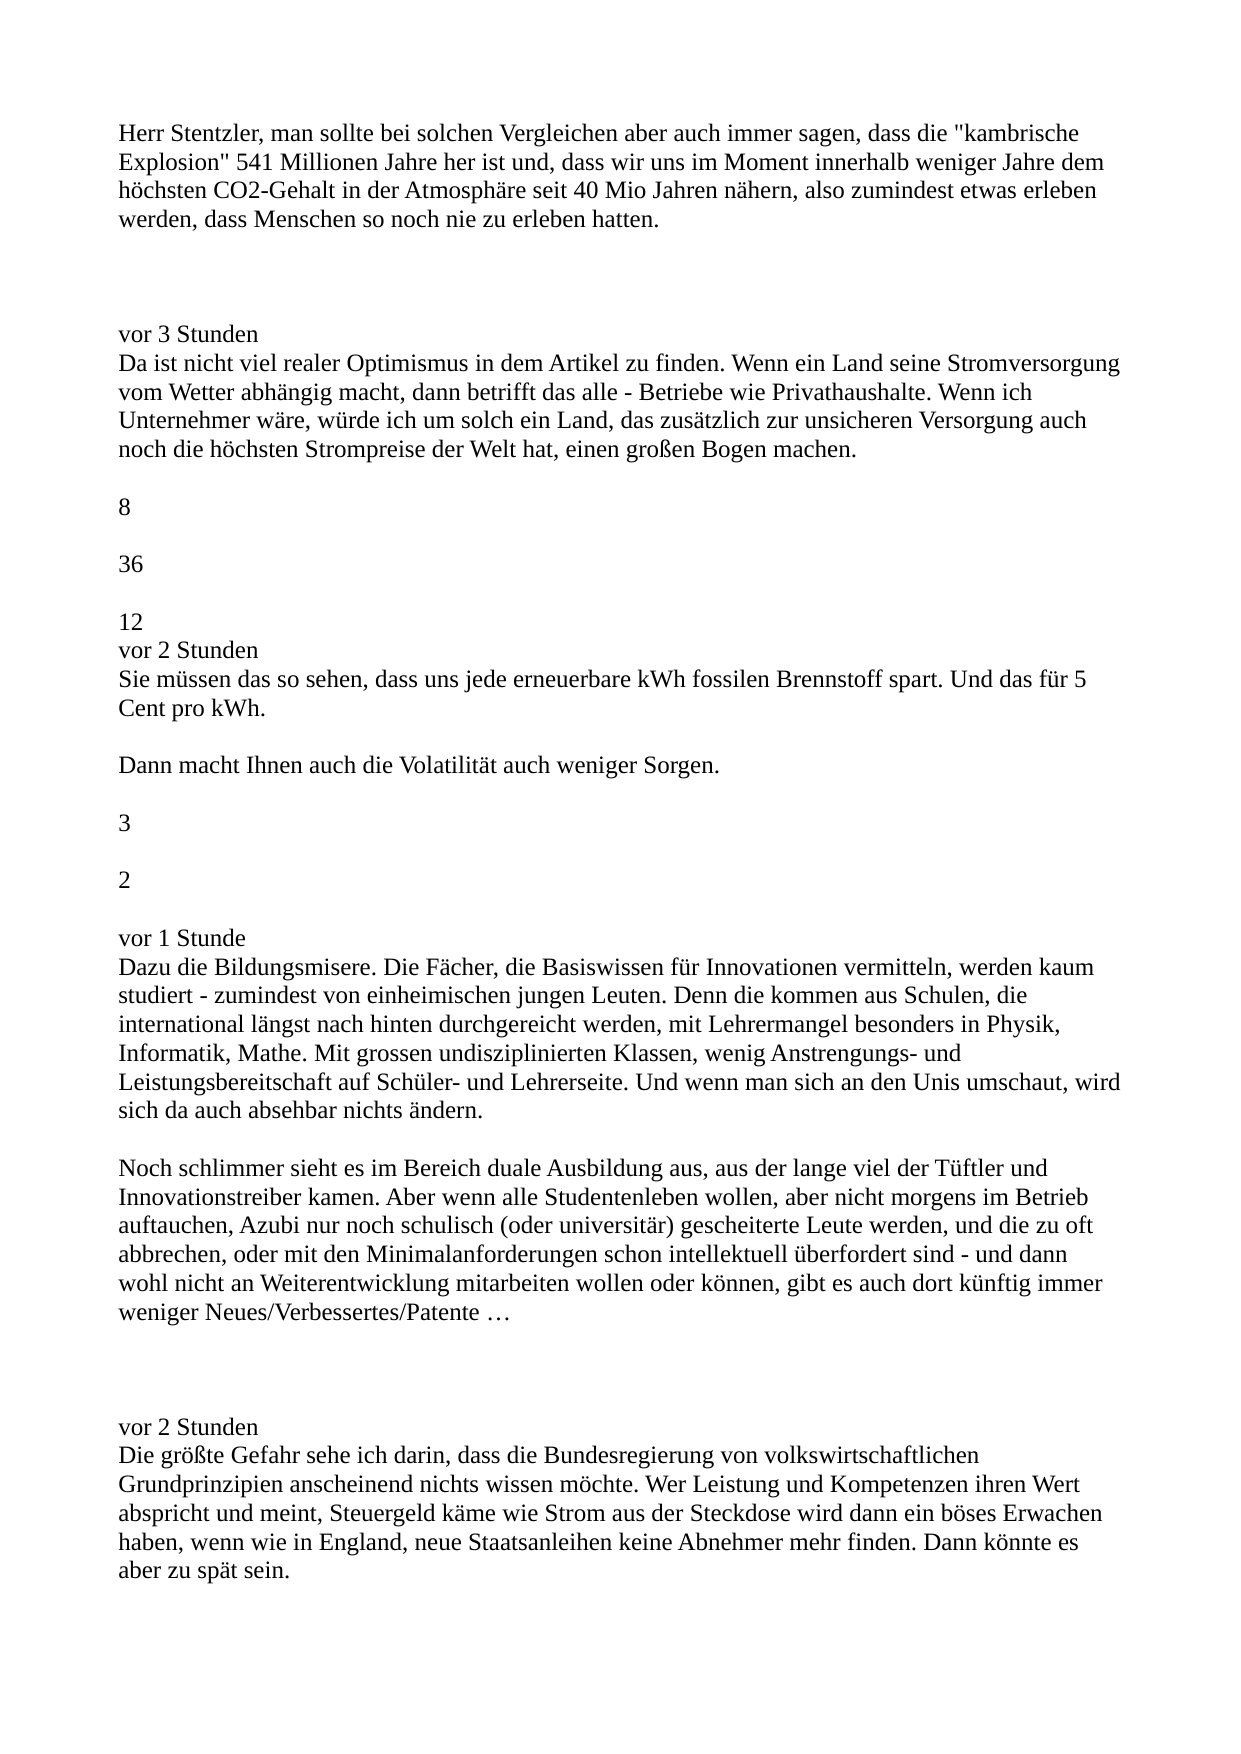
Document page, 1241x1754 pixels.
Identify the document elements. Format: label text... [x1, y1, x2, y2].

text vor 3 Stunden [118, 319, 1122, 348]
text Dazu die Bildungsmisere. Die Fächer, die Basiswissen für Innovationen vermitteln, werden kaum studiert - zumindest von einheimischen jungen Leuten. Denn die kommen aus Schulen, die international längst nach hinten durchgereicht werden, mit Lehrermangel besonders in Physik, Informatik, Mathe. Mit grossen undisziplinierten Klassen, wenig Anstrengungs- und Leistungsbereitschaft auf Schüler- und Lehrerseite. Und wenn man sich an den Unis umschaut, wird sich da auch absehbar nichts ändern. [118, 952, 1122, 1124]
text vor 1 Stunde [118, 923, 1122, 952]
text 2 [118, 866, 1122, 894]
text 8 [118, 492, 1122, 521]
text Herr Stentzler, man sollte bei solchen Vergleichen aber auch immer sagen, dass die "kambrische Explosion" 541 Millionen Jahre her ist und, dass wir uns im Moment innerhalb weniger Jahre dem höchsten CO2-Gehalt in der Atmosphäre seit 40 Mio Jahren nähern, also zumindest etwas erleben werden, dass Menschen so noch nie zu erleben hatten. [118, 118, 1122, 233]
text vor 2 Stunden [118, 1412, 1122, 1441]
text 36 [118, 549, 1122, 578]
text Noch schlimmer sieht es im Bereich duale Ausbildung aus, aus der lange viel der Tüftler und Innovationstreiber kamen. Aber wenn alle Studentenleben wollen, aber nicht morgens im Betrieb auftauchen, Azubi nur noch schulisch (oder universitär) gescheiterte Leute werden, und die zu oft abbrechen, oder mit den Minimalanforderungen schon intellektuell überfordert sind - und dann wohl nicht an Weiterentwicklung mitarbeiten wollen oder können, gibt es auch dort künftig immer weniger Neues/Verbessertes/Patente … [118, 1153, 1122, 1326]
text vor 2 Stunden [118, 636, 1122, 664]
text Dann macht Ihnen auch die Volatilität auch weniger Sorgen. [118, 751, 1122, 779]
text Sie müssen das so sehen, dass uns jede erneuerbare kWh fossilen Brennstoff spart. Und das für 5 Cent pro kWh. [118, 664, 1122, 722]
text Die größte Gefahr sehe ich darin, dass die Bundesregierung von volkswirtschaftlichen Grundprinzipien anscheinend nichts wissen möchte. Wer Leistung und Kompetenzen ihren Wert abspricht und meint, Steuergeld käme wie Strom aus der Steckdose wird dann ein böses Erwachen haben, wenn wie in England, neue Staatsanleihen keine Abnehmer mehr finden. Dann könnte es aber zu spät sein. [118, 1441, 1122, 1584]
text Da ist nicht viel realer Optimismus in dem Artikel zu finden. Wenn ein Land seine Stromversorgung vom Wetter abhängig macht, dann betrifft das alle - Betriebe wie Privathaushalte. Wenn ich Unternehmer wäre, würde ich um solch ein Land, das zusätzlich zur unsicheren Versorgung auch noch die höchsten Strompreise der Welt hat, einen großen Bogen machen. [118, 348, 1122, 463]
text 12 [118, 607, 1122, 636]
text 3 [118, 808, 1122, 837]
